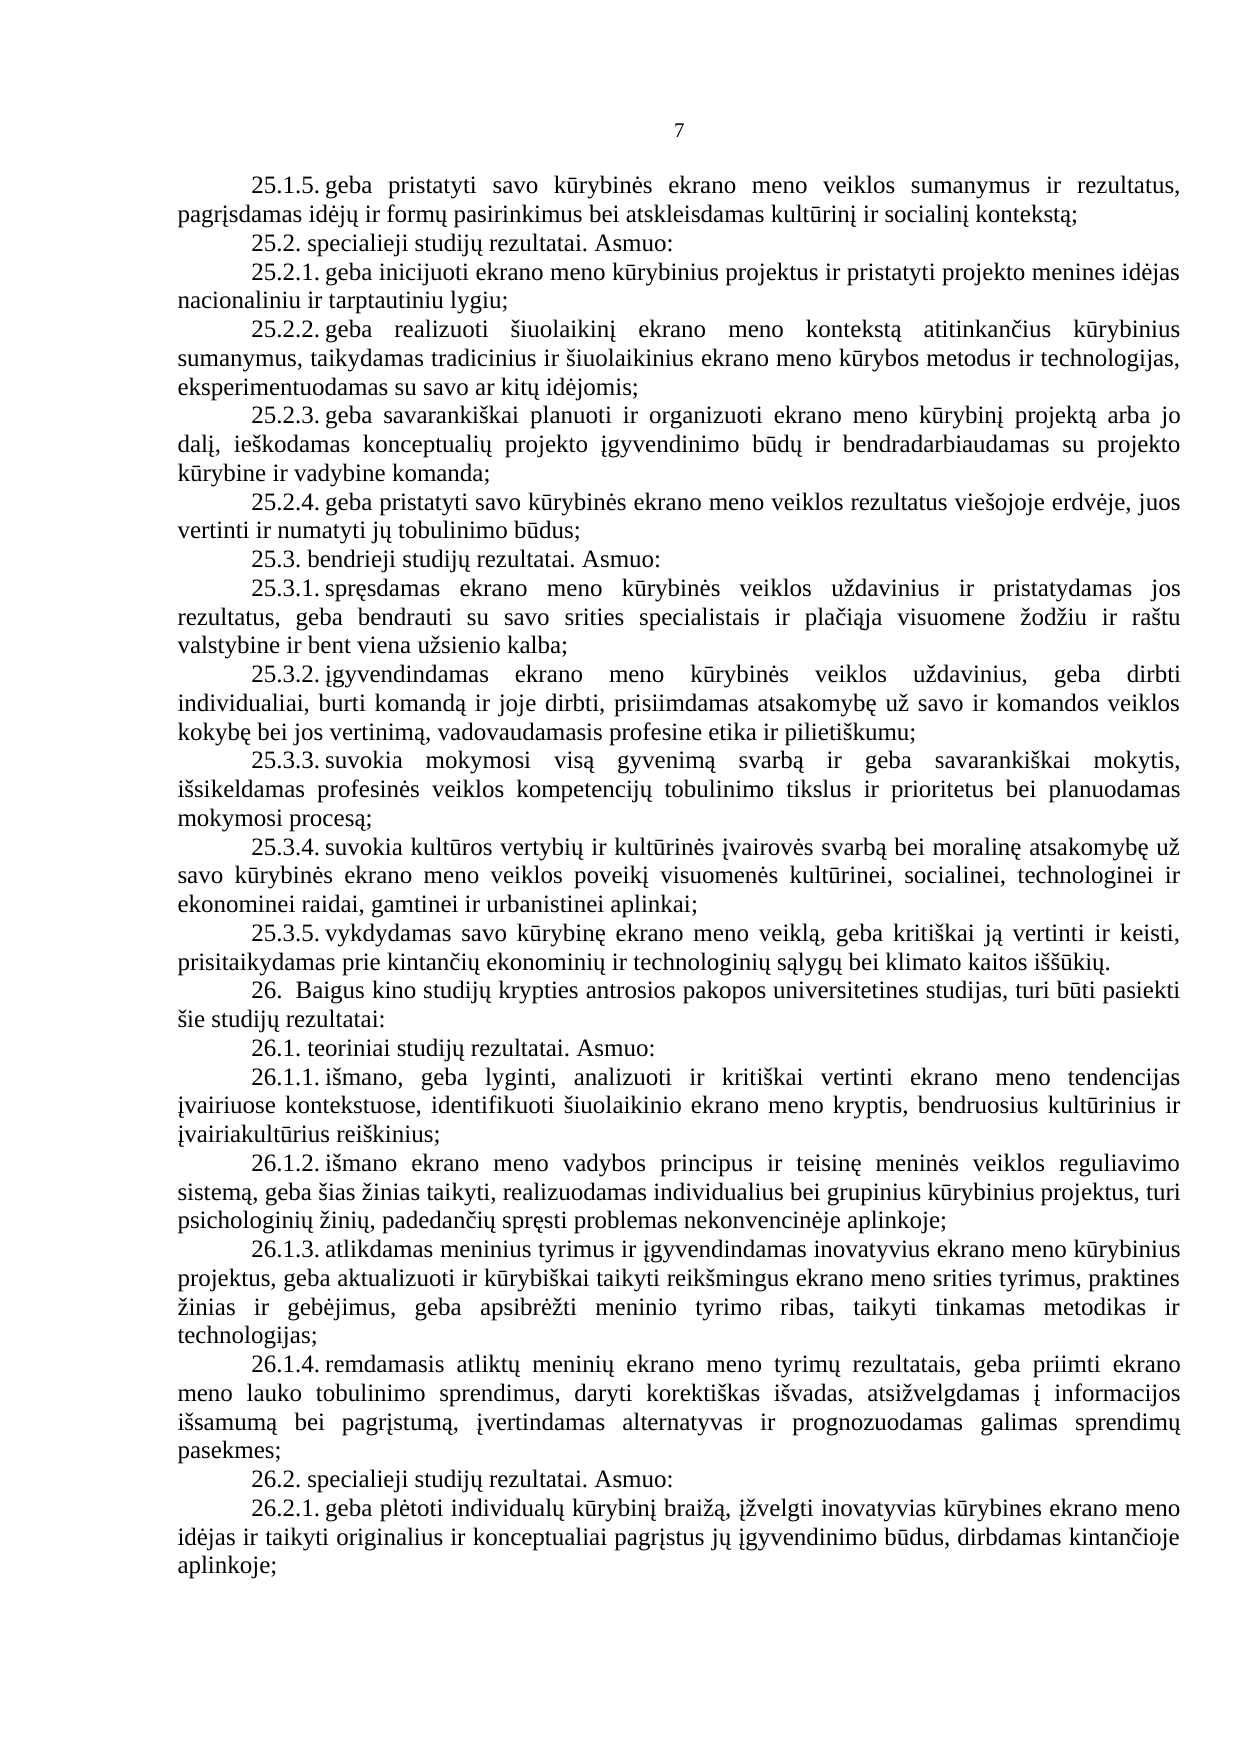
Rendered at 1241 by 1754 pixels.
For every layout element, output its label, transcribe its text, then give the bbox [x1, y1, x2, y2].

text 25.3. bendrieji studijų rezultatai. Asmuo: [177, 544, 1181, 573]
text 25.3.1. spręsdamas ekrano meno kūrybinės veiklos uždavinius ir pristatydamas jos rezultatus, geba bendrauti su savo srities specialistais ir plačiąja visuomene žodžiu ir raštu valstybine ir bent viena užsienio kalba; [177, 573, 1181, 659]
text 25.3.4. suvokia kultūros vertybių ir kultūrinės įvairovės svarbą bei moralinę atsakomybę už savo kūrybinės ekrano meno veiklos poveikį visuomenės kultūrinei, socialinei, technologinei ir ekonominei raidai, gamtinei ir urbanistinei aplinkai; [177, 832, 1181, 918]
text 25.2.2. geba realizuoti šiuolaikinį ekrano meno kontekstą atitinkančius kūrybinius sumanymus, taikydamas tradicinius ir šiuolaikinius ekrano meno kūrybos metodus ir technologijas, eksperimentuodamas su savo ar kitų idėjomis; [177, 314, 1181, 401]
text 25.3.5. vykdydamas savo kūrybinę ekrano meno veiklą, geba kritiškai ją vertinti ir keisti, prisitaikydamas prie kintančių ekonominių ir technologinių sąlygų bei klimato kaitos iššūkių. [177, 918, 1181, 976]
text 26.2.1. geba plėtoti individualų kūrybinį braižą, įžvelgti inovatyvias kūrybines ekrano meno idėjas ir taikyti originalius ir konceptualiai pagrįstus jų įgyvendinimo būdus, dirbdamas kintančioje aplinkoje; [177, 1493, 1181, 1579]
text 25.2.3. geba savarankiškai planuoti ir organizuoti ekrano meno kūrybinį projektą arba jo dalį, ieškodamas konceptualių projekto įgyvendinimo būdų ir bendradarbiaudamas su projekto kūrybine ir vadybine komanda; [177, 401, 1181, 487]
text 25.3.3. suvokia mokymosi visą gyvenimą svarbą ir geba savarankiškai mokytis, išsikeldamas profesinės veiklos kompetencijų tobulinimo tikslus ir prioritetus bei planuodamas mokymosi procesą; [177, 746, 1181, 832]
text 26.1. teoriniai studijų rezultatai. Asmuo: [177, 1033, 1181, 1062]
text 26.1.1. išmano, geba lyginti, analizuoti ir kritiškai vertinti ekrano meno tendencijas įvairiuose kontekstuose, identifikuoti šiuolaikinio ekrano meno kryptis, bendruosius kultūrinius ir įvairiakultūrius reiškinius; [177, 1062, 1181, 1148]
text 25.2.1. geba inicijuoti ekrano meno kūrybinius projektus ir pristatyti projekto menines idėjas nacionaliniu ir tarptautiniu lygiu; [177, 257, 1181, 314]
text 26. Baigus kino studijų krypties antrosios pakopos universitetines studijas, turi būti pasiekti šie studijų rezultatai: [177, 976, 1181, 1033]
text 26.1.3. atlikdamas meninius tyrimus ir įgyvendindamas inovatyvius ekrano meno kūrybinius projektus, geba aktualizuoti ir kūrybiškai taikyti reikšmingus ekrano meno srities tyrimus, praktines žinias ir gebėjimus, geba apsibrėžti meninio tyrimo ribas, taikyti tinkamas metodikas ir technologijas; [177, 1234, 1181, 1349]
text 26.1.4. remdamasis atliktų meninių ekrano meno tyrimų rezultatais, geba priimti ekrano meno lauko tobulinimo sprendimus, daryti korektiškas išvadas, atsižvelgdamas į informacijos išsamumą bei pagrįstumą, įvertindamas alternatyvas ir prognozuodamas galimas sprendimų pasekmes; [177, 1349, 1181, 1464]
text 25.2.4. geba pristatyti savo kūrybinės ekrano meno veiklos rezultatus viešojoje erdvėje, juos vertinti ir numatyti jų tobulinimo būdus; [177, 487, 1181, 544]
text 26.2. specialieji studijų rezultatai. Asmuo: [177, 1464, 1181, 1493]
text 25.3.2. įgyvendindamas ekrano meno kūrybinės veiklos uždavinius, geba dirbti individualiai, burti komandą ir joje dirbti, prisiimdamas atsakomybę už savo ir komandos veiklos kokybę bei jos vertinimą, vadovaudamasis profesine etika ir pilietiškumu; [177, 659, 1181, 746]
text 25.2. specialieji studijų rezultatai. Asmuo: [177, 228, 1181, 257]
text 26.1.2. išmano ekrano meno vadybos principus ir teisinę meninės veiklos reguliavimo sistemą, geba šias žinias taikyti, realizuodamas individualius bei grupinius kūrybinius projektus, turi psichologinių žinių, padedančių spręsti problemas nekonvencinėje aplinkoje; [177, 1148, 1181, 1234]
text 25.1.5. geba pristatyti savo kūrybinės ekrano meno veiklos sumanymus ir rezultatus, pagrįsdamas idėjų ir formų pasirinkimus bei atskleisdamas kultūrinį ir socialinį kontekstą; [177, 171, 1181, 228]
